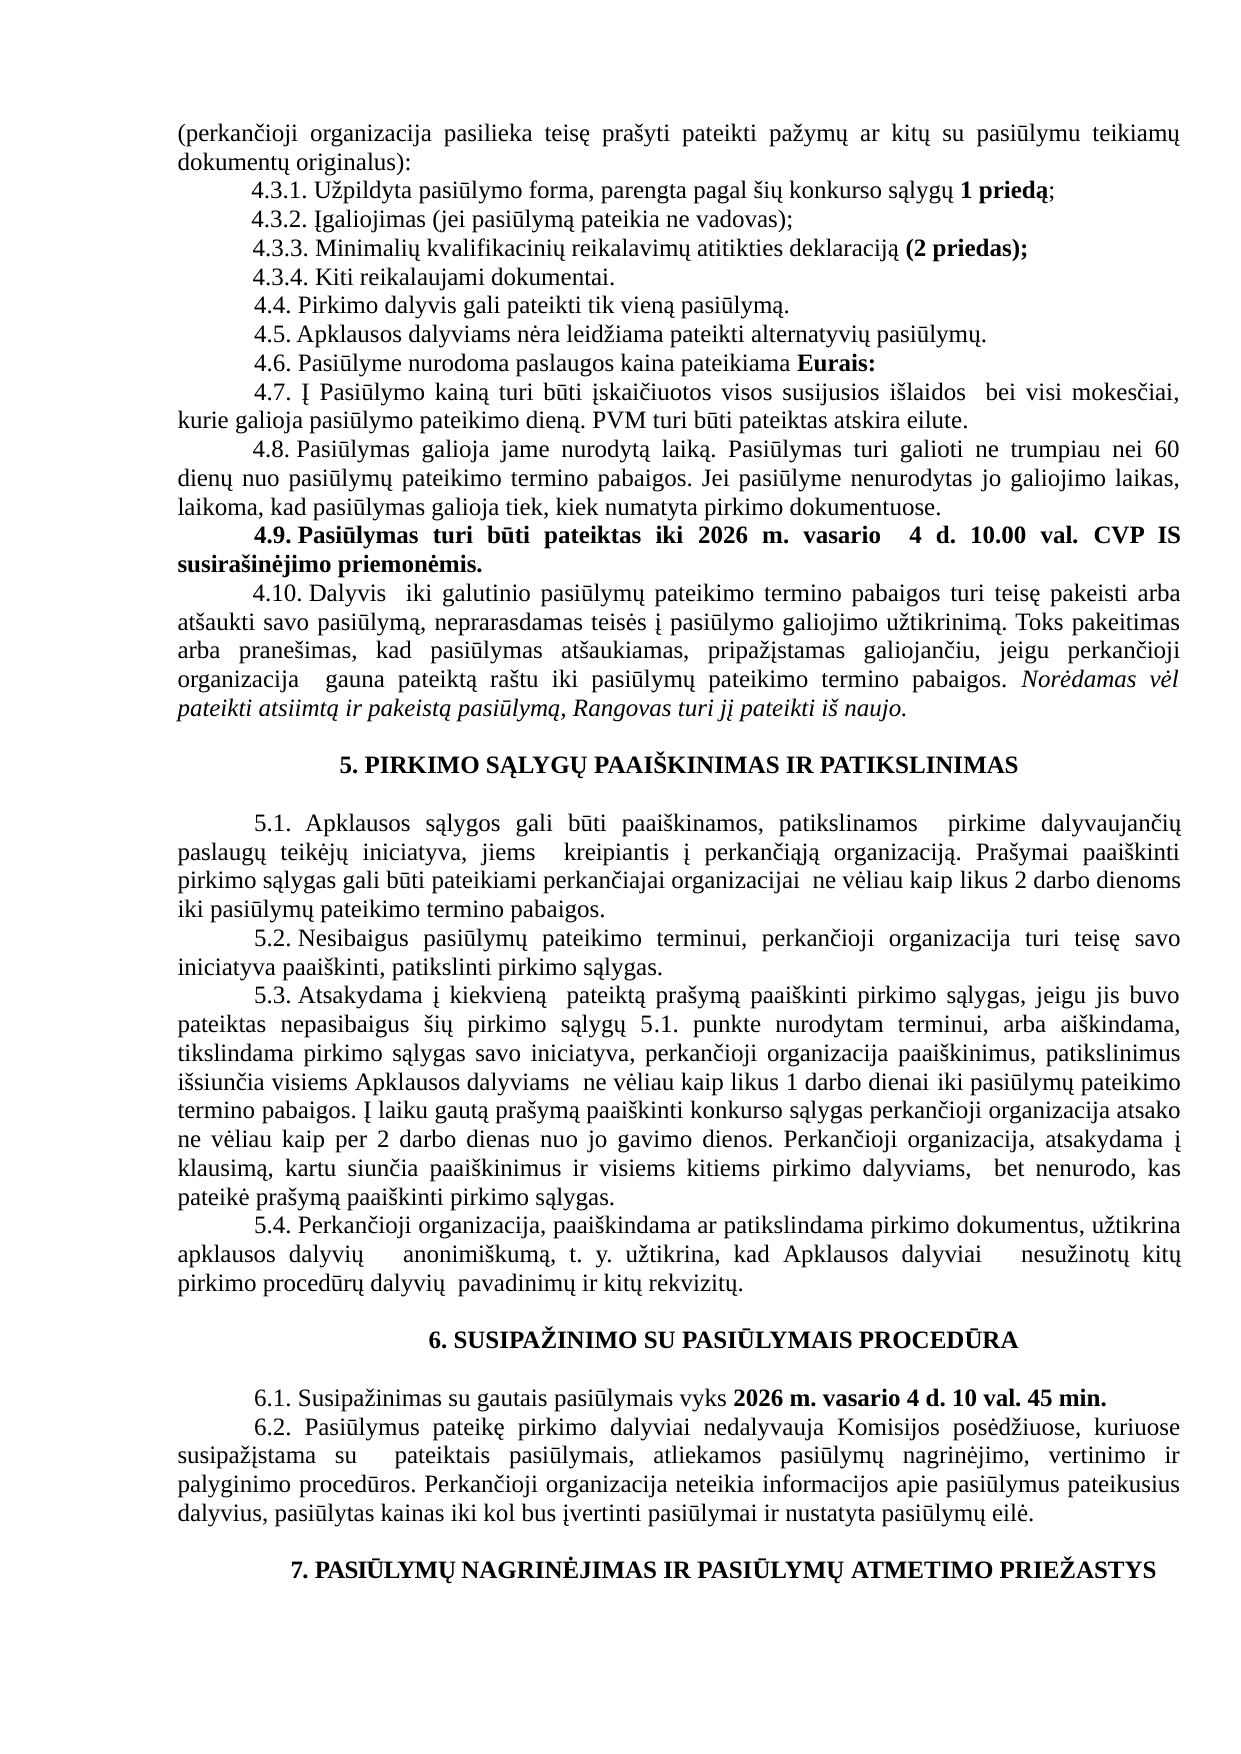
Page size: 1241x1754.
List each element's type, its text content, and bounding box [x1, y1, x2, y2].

text 5.2. Nesibaigus pasiūlymų pateikimo terminui, perkančioji organizacija turi teisę savo iniciatyva paaiškinti, patikslinti pirkimo sąlygas. [177, 923, 1181, 981]
text 4.9. Pasiūlymas turi būti pateiktas iki 2026 m. vasario 4 d. 10.00 val. CVP IS susirašinėjimo priemonėmis. [177, 521, 1181, 578]
text 5.1. Apklausos sąlygos gali būti paaiškinamos, patikslinamos pirkime dalyvaujančių paslaugų teikėjų iniciatyva, jiems kreipiantis į perkančiąją organizaciją. Prašymai paaiškinti pirkimo sąlygas gali būti pateikiami perkančiajai organizacijai ne vėliau kaip likus 2 darbo dienoms iki pasiūlymų pateikimo termino pabaigos. [177, 808, 1181, 923]
text 4.3.1. Užpildyta pasiūlymo forma, parengta pagal šių konkurso sąlygų 1 priedą; [177, 176, 1181, 204]
text 5.3. Atsakydama į kiekvieną pateiktą prašymą paaiškinti pirkimo sąlygas, jeigu jis buvo pateiktas nepasibaigus šių pirkimo sąlygų 5.1. punkte nurodytam terminui, arba aiškindama, tikslindama pirkimo sąlygas savo iniciatyva, perkančioji organizacija paaiškinimus, patikslinimus išsiunčia visiems Apklausos dalyviams ne vėliau kaip likus 1 darbo dienai iki pasiūlymų pateikimo termino pabaigos. Į laiku gautą prašymą paaiškinti konkurso sąlygas perkančioji organizacija atsako ne vėliau kaip per 2 darbo dienas nuo jo gavimo dienos. Perkančioji organizacija, atsakydama į klausimą, kartu siunčia paaiškinimus ir visiems kitiems pirkimo dalyviams, bet nenurodo, kas pateikė prašymą paaiškinti pirkimo sąlygas. [177, 981, 1181, 1211]
text 5.4. Perkančioji organizacija, paaiškindama ar patikslindama pirkimo dokumentus, užtikrina apklausos dalyvių anonimiškumą, t. y. užtikrina, kad Apklausos dalyviai nesužinotų kitų pirkimo procedūrų dalyvių pavadinimų ir kitų rekvizitų. [177, 1211, 1181, 1297]
text 4.7. Į Pasiūlymo kainą turi būti įskaičiuotos visos susijusios išlaidos bei visi mokesčiai, kurie galioja pasiūlymo pateikimo dieną. PVM turi būti pateiktas atskira eilute. [177, 377, 1181, 434]
text 4.4. Pirkimo dalyvis gali pateikti tik vieną pasiūlymą. [177, 291, 1181, 319]
text 7. PASIŪLYMŲ NAGRINĖJIMAS IR PASIŪLYMŲ ATMETIMO PRIEŽASTYS [177, 1556, 1181, 1584]
text (perkančioji organizacija pasilieka teisę prašyti pateikti pažymų ar kitų su pasiūlymu teikiamų dokumentų originalus): [177, 118, 1181, 176]
text 4.3.3. Minimalių kvalifikacinių reikalavimų atitikties deklaraciją (2 priedas); [177, 233, 1181, 262]
text 4.5. Apklausos dalyviams nėra leidžiama pateikti alternatyvių pasiūlymų. [177, 319, 1181, 348]
text 4.3.2. Įgaliojimas (jei pasiūlymą pateikia ne vadovas); [177, 204, 1181, 233]
text 4.8. Pasiūlymas galioja jame nurodytą laiką. Pasiūlymas turi galioti ne trumpiau nei 60 dienų nuo pasiūlymų pateikimo termino pabaigos. Jei pasiūlyme nenurodytas jo galiojimo laikas, laikoma, kad pasiūlymas galioja tiek, kiek numatyta pirkimo dokumentuose. [177, 434, 1181, 521]
text 6.2. Pasiūlymus pateikę pirkimo dalyviai nedalyvauja Komisijos posėdžiuose, kuriuose susipažįstama su pateiktais pasiūlymais, atliekamos pasiūlymų nagrinėjimo, vertinimo ir palyginimo procedūros. Perkančioji organizacija neteikia informacijos apie pasiūlymus pateikusius dalyvius, pasiūlytas kainas iki kol bus įvertinti pasiūlymai ir nustatyta pasiūlymų eilė. [177, 1412, 1181, 1527]
text 5. PIRKIMO SĄLYGŲ PAAIŠKINIMAS IR PATIKSLINIMAS [177, 751, 1181, 779]
text 4.3.4. Kiti reikalaujami dokumentai. [177, 262, 1181, 291]
text 6. SUSIPAŽINIMO SU PASIŪLYMAIS PROCEDŪRA [177, 1326, 1181, 1354]
text 4.10. Dalyvis iki galutinio pasiūlymų pateikimo termino pabaigos turi teisę pakeisti arba atšaukti savo pasiūlymą, neprarasdamas teisės į pasiūlymo galiojimo užtikrinimą. Toks pakeitimas arba pranešimas, kad pasiūlymas atšaukiamas, pripažįstamas galiojančiu, jeigu perkančioji organizacija gauna pateiktą raštu iki pasiūlymų pateikimo termino pabaigos. Norėdamas vėl pateikti atsiimtą ir pakeistą pasiūlymą, Rangovas turi jį pateikti iš naujo. [177, 578, 1181, 722]
text 6.1. Susipažinimas su gautais pasiūlymais vyks 2026 m. vasario 4 d. 10 val. 45 min. [177, 1383, 1181, 1412]
text 4.6. Pasiūlyme nurodoma paslaugos kaina pateikiama Eurais: [177, 348, 1181, 377]
